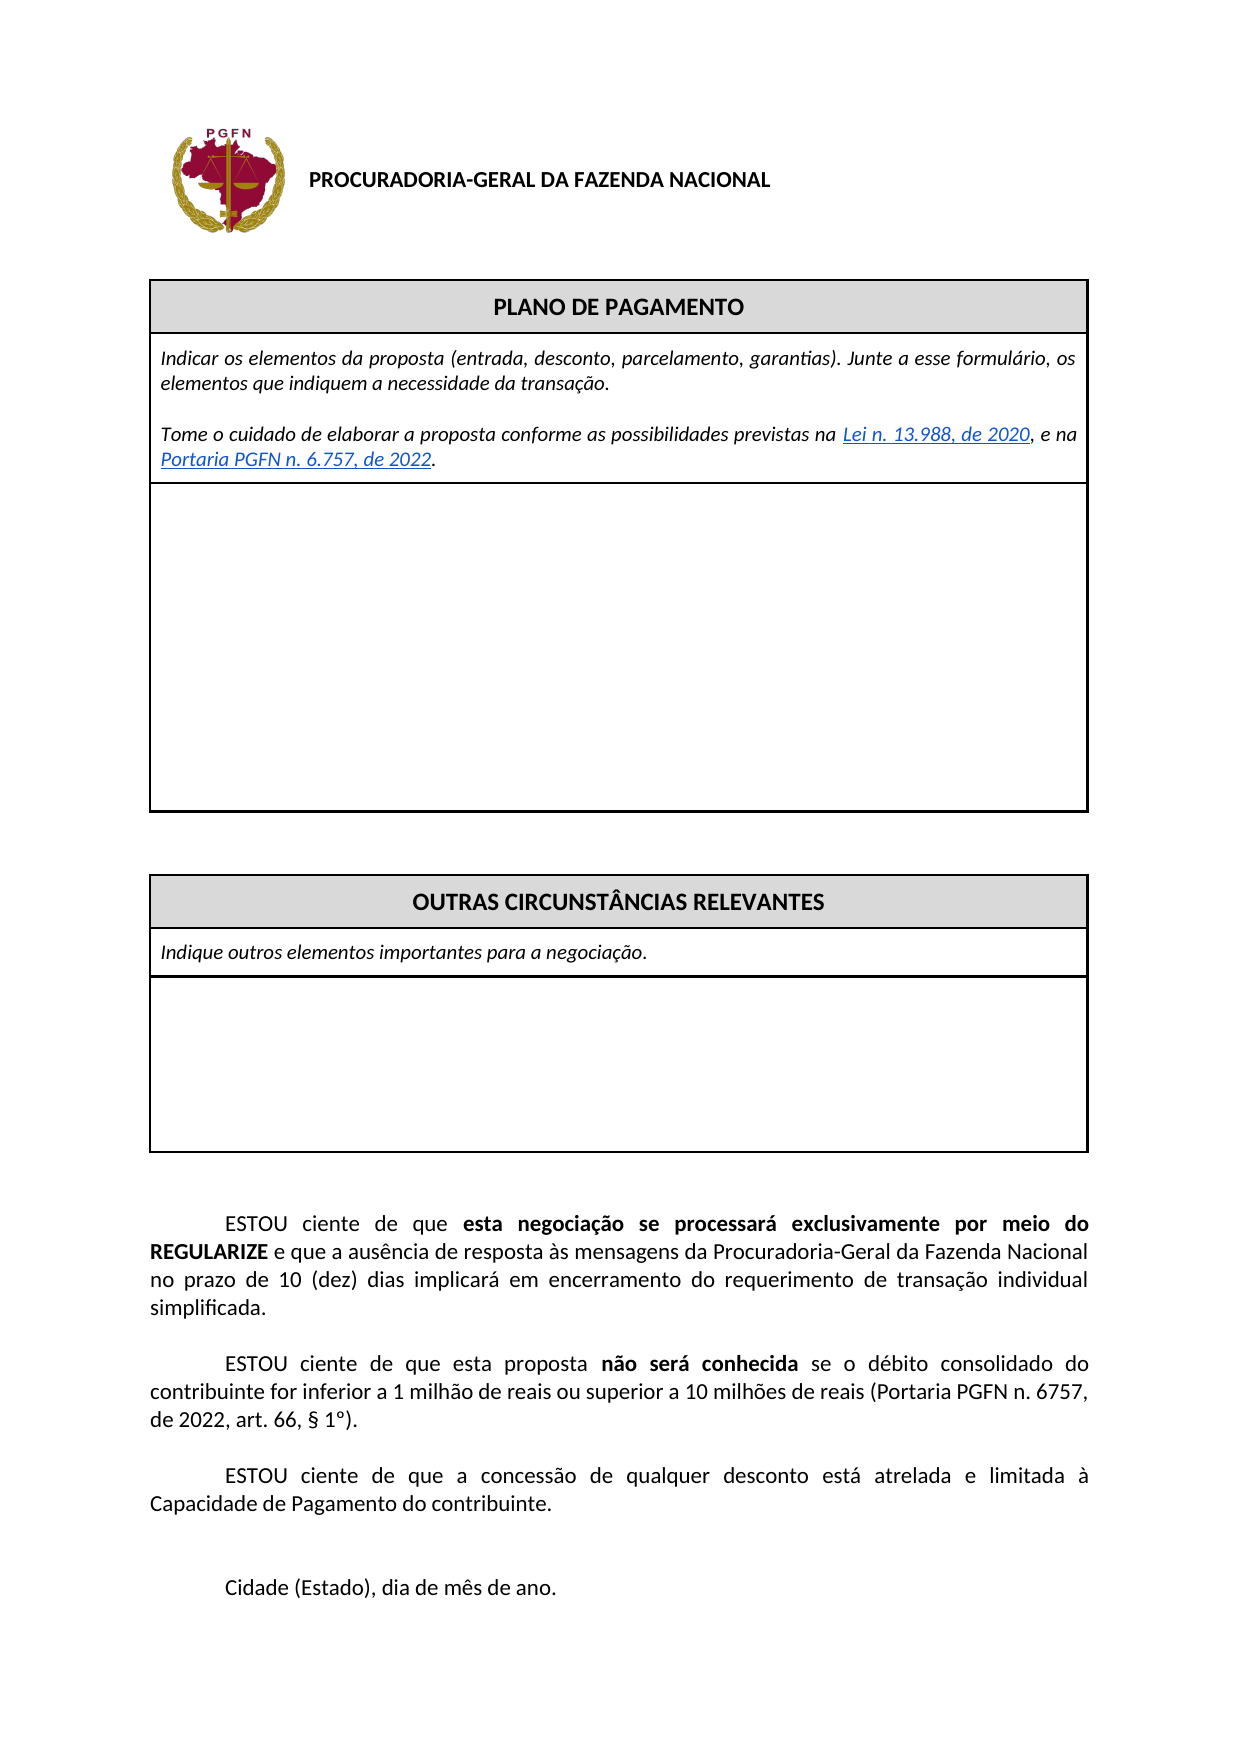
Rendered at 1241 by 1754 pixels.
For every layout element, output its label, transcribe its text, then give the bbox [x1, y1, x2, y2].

text Cidade (Estado), dia de mês de ano. [150, 1573, 1090, 1601]
text ESTOU ciente de que esta proposta não será conhecida se o débito consolidado do contribuinte for inferior a 1 milhão de reais ou superior a 10 milhões de reais (Portaria PGFN n. 6757, de 2022, art. 66, § 1º). [150, 1349, 1090, 1433]
table_cell Indicar os elementos da proposta (entrada, desconto, parcelamento, garantias). Junte a esse formulário, os elementos que indiquem a necessidade da transação. Tome o cuidado de elaborar a proposta conforme as possibilidades previstas na Lei n. 13.988, de 2020, e na Portaria PGFN n. 6.757, de 2022. [151, 334, 1086, 482]
table_cell [151, 978, 1086, 1151]
table_cell Indique outros elementos importantes para a negociação. [151, 929, 1086, 975]
table_header OUTRAS CIRCUNSTÂNCIAS RELEVANTES [151, 876, 1086, 927]
text ESTOU ciente de que a concessão de qualquer desconto está atrelada e limitada à Capacidade de Pagamento do contribuinte. [150, 1461, 1090, 1517]
text ESTOU ciente de que esta negociação se processará exclusivamente por meio do REGULARIZE e que a ausência de resposta às mensagens da Procuradoria-Geral da Fazenda Nacional no prazo de 10 (dez) dias implicará em encerramento do requerimento de transação individual simplificada. [150, 1209, 1090, 1321]
table_cell [151, 484, 1086, 810]
table_header PLANO DE PAGAMENTO [151, 281, 1086, 332]
picture [160, 117, 298, 241]
